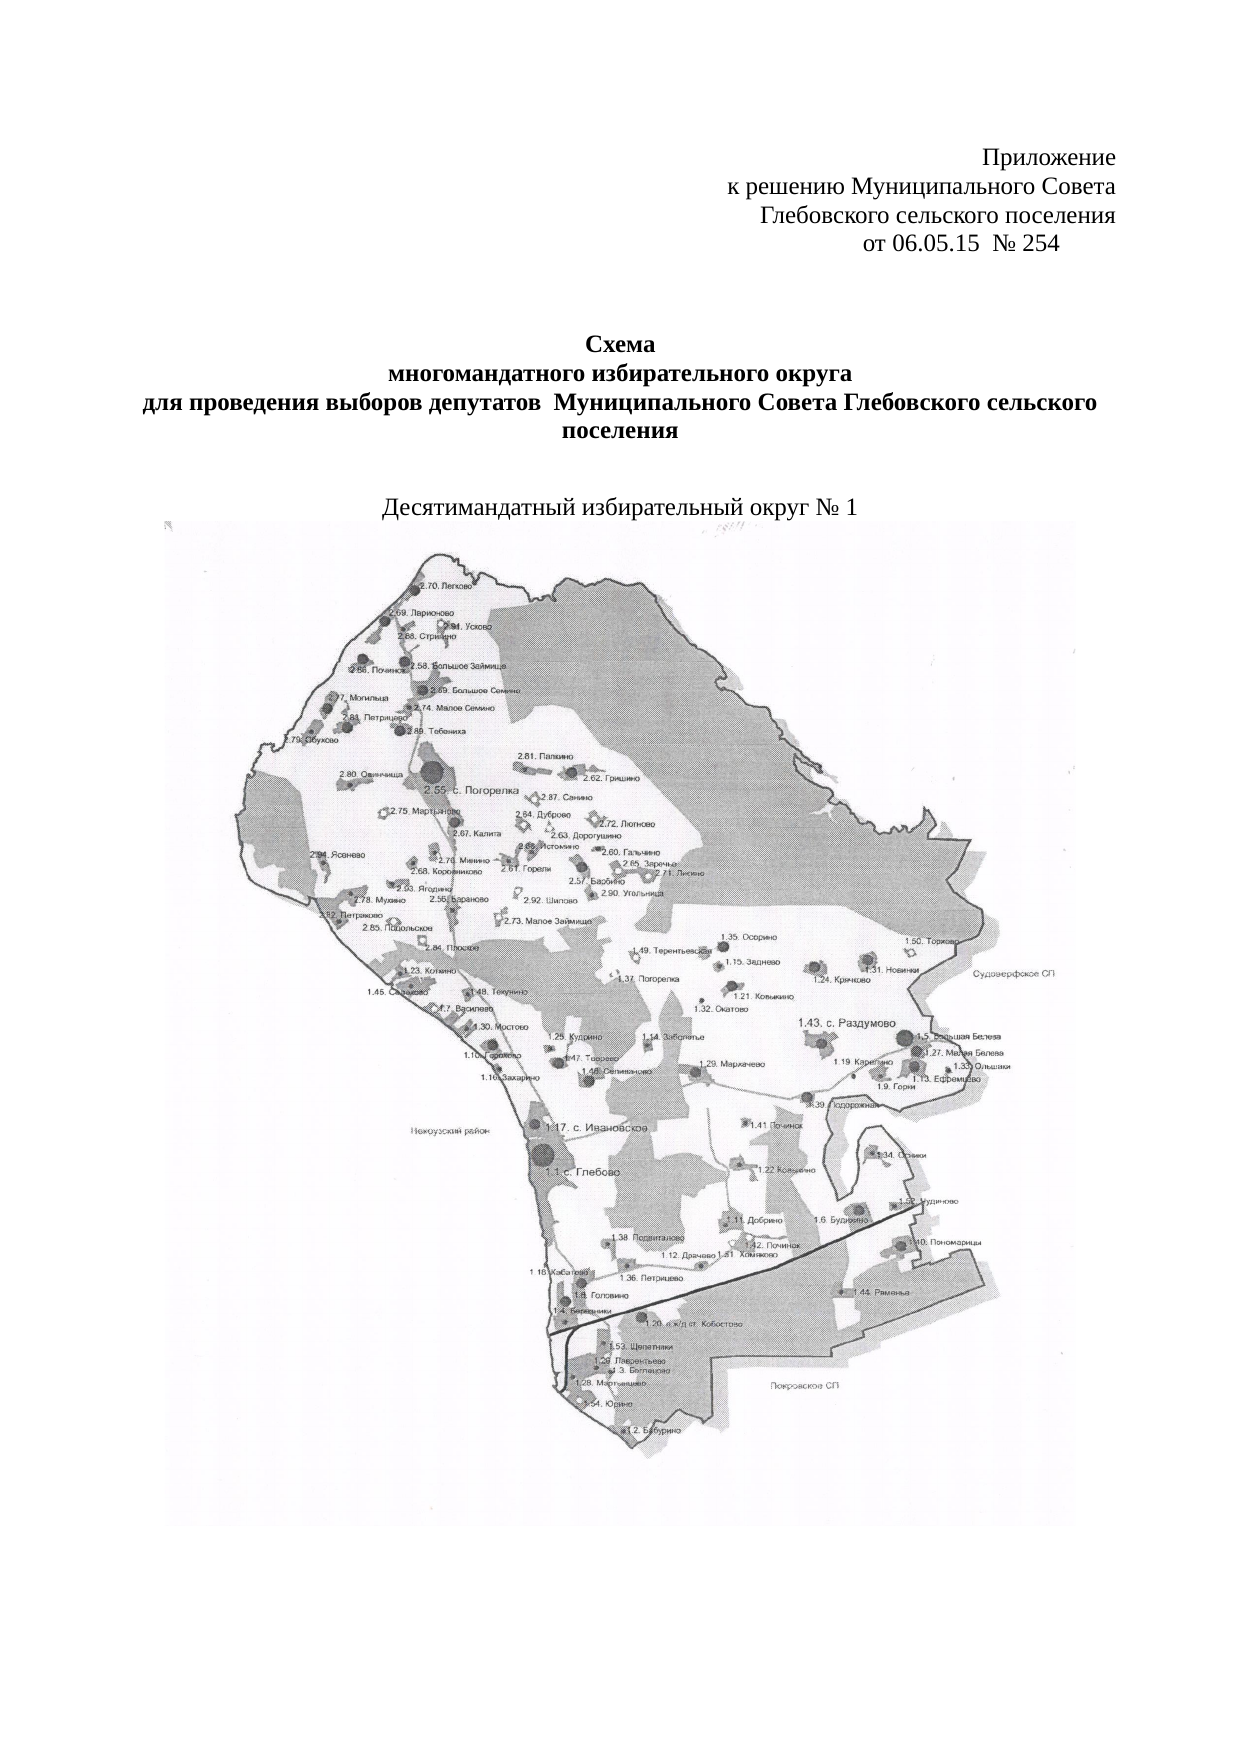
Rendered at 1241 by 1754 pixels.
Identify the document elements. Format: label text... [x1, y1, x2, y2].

text многомандатного избирательного округа [118, 358, 1122, 387]
text Десятимандатный избирательный округ № 1 [118, 492, 1122, 521]
text Схема [118, 329, 1122, 358]
text Приложение [118, 142, 1122, 171]
picture [164, 521, 1076, 1526]
text для проведения выборов депутатов Муниципального Совета Глебовского сельского поселения [118, 387, 1122, 444]
text к решению Муниципального Совета [118, 171, 1122, 200]
text Глебовского сельского поселения [118, 200, 1122, 228]
text от 06.05.15 № 254 [118, 228, 1122, 257]
